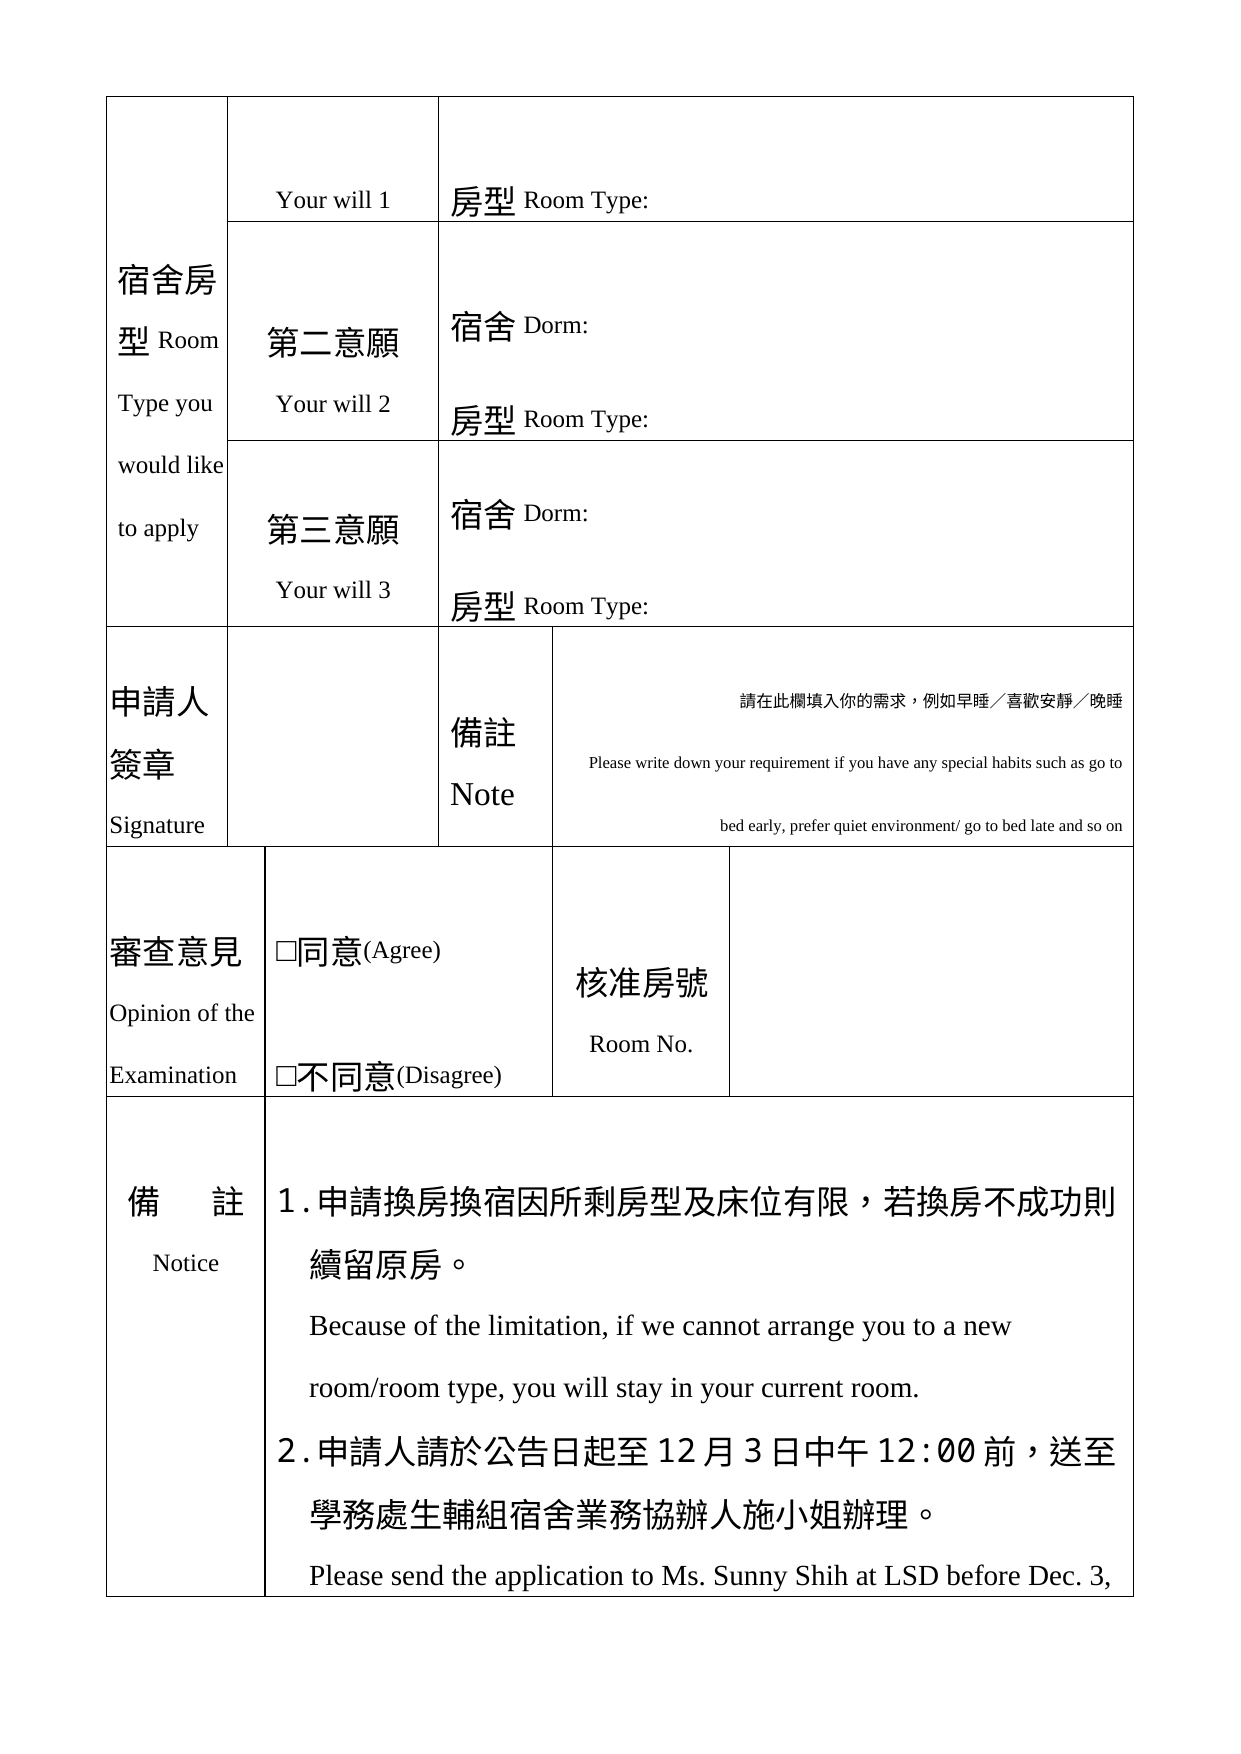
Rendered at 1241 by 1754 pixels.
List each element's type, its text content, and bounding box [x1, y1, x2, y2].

table_cell 1.申請換房換宿因所剩房型及床位有限，若換房不成功則續留原房。 Because of the limitation, if we cannot arrange you to a new room/room type, you will stay in your current room. 2.申請人請於公告日起至12月3日中午12:00前，送至學務處生輔組宿舍業務協辦人施小姐辦理。 Please send the application to Ms. Sunny Shih at LSD before Dec. 3, [266, 1097, 1133, 1596]
table_cell 房型Room Type: [439, 97, 1133, 221]
table_cell Your will 1 [228, 97, 438, 221]
table_cell 核准房號 Room No. [553, 847, 729, 1096]
table_cell [730, 847, 1133, 1096]
table_cell 備註 Note [439, 627, 552, 846]
table_cell 宿舍Dorm: 房型Room Type: [439, 222, 1133, 440]
table_cell 第三意願 Your will 3 [228, 441, 438, 626]
table_cell 審查意見Opinion of the Examination [107, 847, 264, 1096]
table_cell 請在此欄填入你的需求，例如早睡／喜歡安靜／晚睡 Please write down your requirement if you have any special habits such as go to bed early, prefer quiet environment/ go to bed late and so on [553, 627, 1133, 846]
table_cell [228, 627, 438, 846]
table_cell 第二意願 Your will 2 [228, 222, 438, 440]
table_cell 宿舍房型Room Type you would like to apply [107, 97, 227, 626]
table_cell □同意(Agree) □不同意(Disagree) [266, 847, 552, 1096]
table_cell 備 註 Notice [107, 1097, 264, 1596]
table_cell 申請人簽章 Signature [107, 627, 227, 846]
table_cell 宿舍Dorm: 房型Room Type: [439, 441, 1133, 626]
